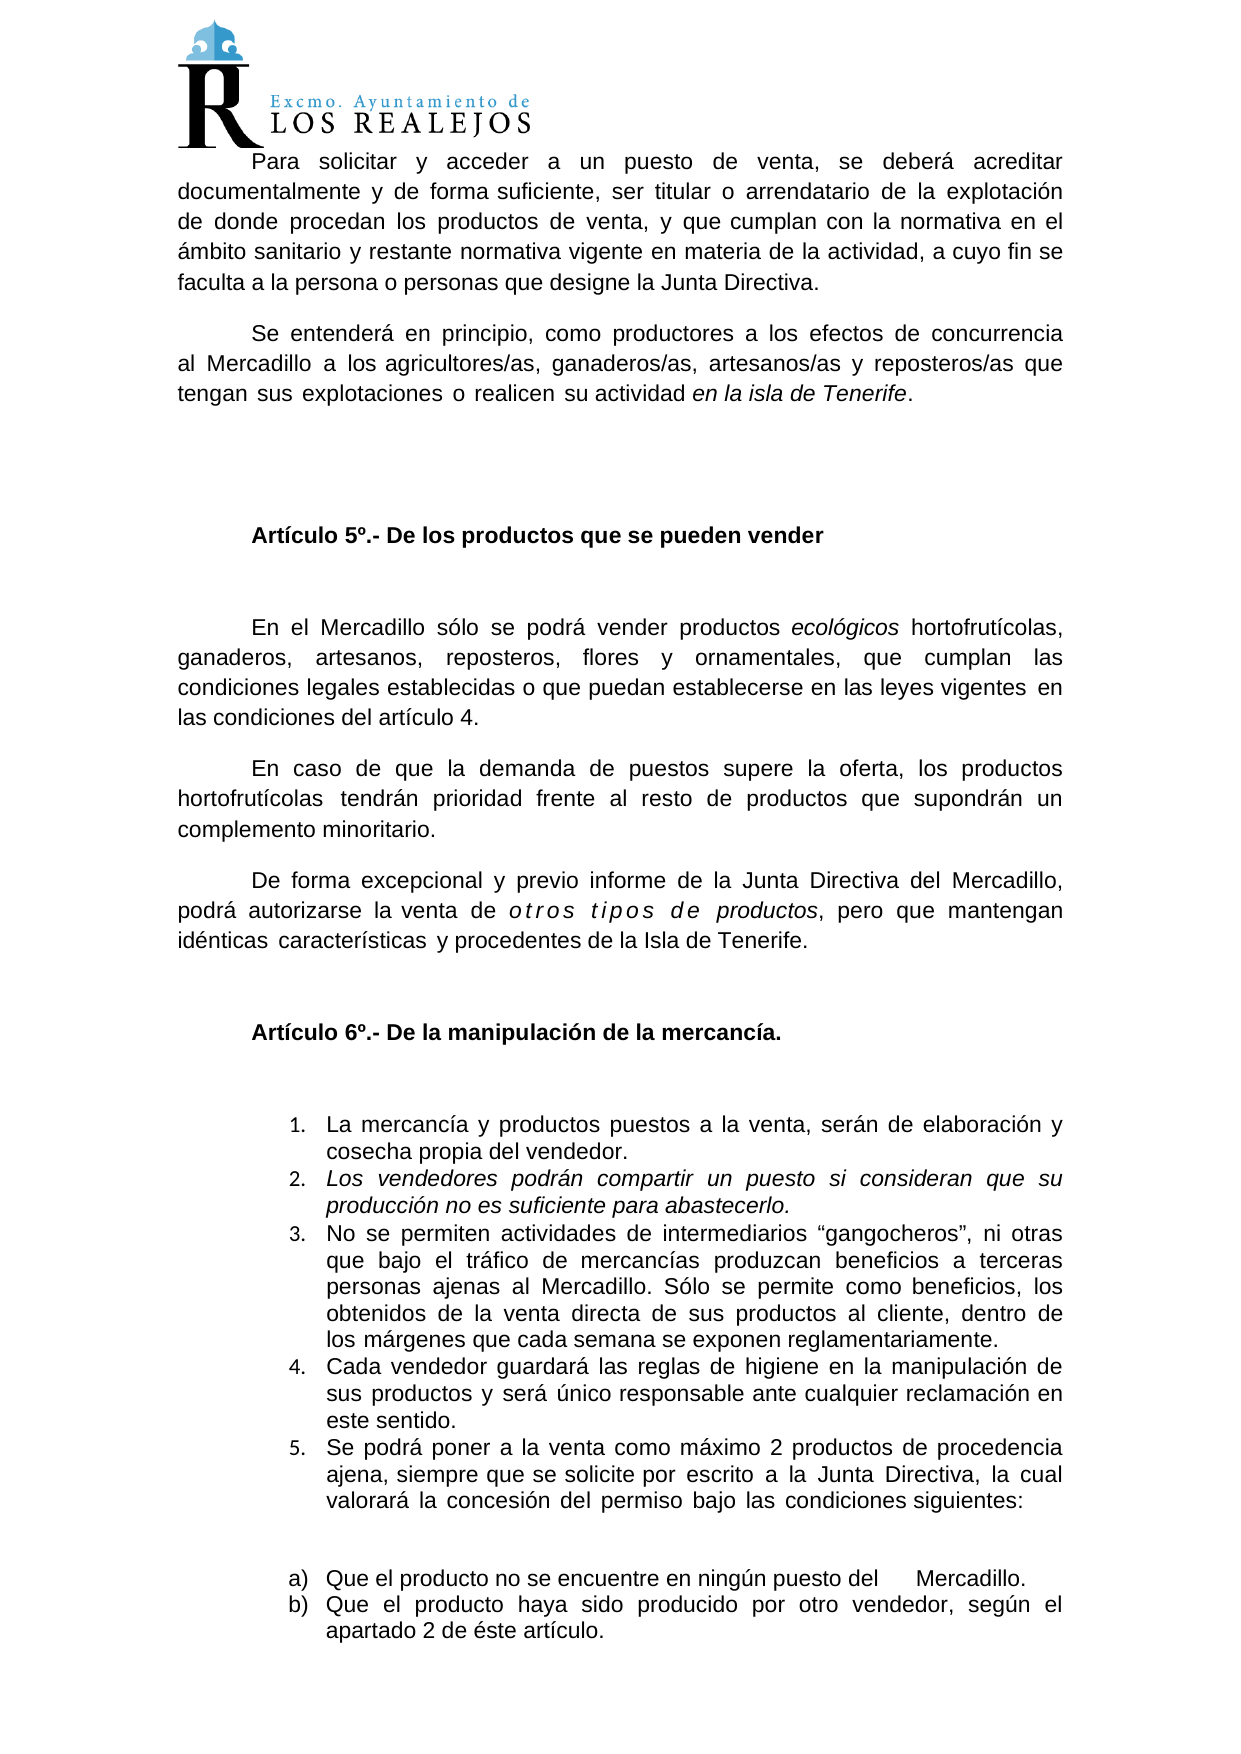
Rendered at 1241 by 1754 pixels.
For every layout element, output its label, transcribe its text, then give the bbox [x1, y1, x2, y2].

list Que el producto haya sido producido por otro vendedor, según el apartado 2 de éste artículo. [288, 1591, 1063, 1644]
text En caso de que la demanda de puestos supere la oferta, los productos hortofrutícolas tendrán prioridad frente al resto de productos que supondrán un complemento minoritario. [177, 755, 1063, 842]
list No se permiten actividades de intermediarios “gangocheros”, ni otras que bajo el tráfico de mercancías produzcan beneficios a terceras personas ajenas al Mercadillo. Sólo se permite como beneficios, los obtenidos de la venta directa de sus productos al cliente, dentro de los márgenes que cada semana se exponen reglamentariamente. [288, 1219, 1063, 1352]
text Artículo 6º.- De la manipulación de la mercancía. [177, 1018, 1063, 1045]
list Cada vendedor guardará las reglas de higiene en la manipulación de sus productos y será único responsable ante cualquier reclamación en este sentido. [288, 1352, 1063, 1433]
text De forma excepcional y previo informe de la Junta Directiva del Mercadillo, podrá autorizarse la venta de otros tipos de productos, pero que mantengan idénticas características y procedentes de la Isla de Tenerife. [177, 867, 1063, 953]
list Que el producto no se encuentre en ningún puesto del Mercadillo. [288, 1565, 1063, 1591]
text En el Mercadillo sólo se podrá vender productos ecológicos hortofrutícolas, ganaderos, artesanos, reposteros, flores y ornamentales, que cumplan las condiciones legales establecidas o que puedan establecerse en las leyes vigentes en las condiciones del artículo 4. [177, 613, 1063, 731]
list Se podrá poner a la venta como máximo 2 productos de procedencia ajena, siempre que se solicite por escrito a la Junta Directiva, la cual valorará la concesión del permiso bajo las condiciones siguientes: [288, 1433, 1063, 1514]
list La mercancía y productos puestos a la venta, serán de elaboración y cosecha propia del vendedor. [288, 1110, 1063, 1164]
text Para solicitar y acceder a un puesto de venta, se deberá acreditar documentalmente y de forma suficiente, ser titular o arrendatario de la explotación de donde procedan los productos de venta, y que cumplan con la normativa en el ámbito sanitario y restante normativa vigente en materia de la actividad, a cuyo fin se faculta a la persona o personas que designe la Junta Directiva. [177, 148, 1063, 295]
text Se entenderá en principio, como productores a los efectos de concurrencia al Mercadillo a los agricultores/as, ganaderos/as, artesanos/as y reposteros/as que tengan sus explotaciones o realicen su actividad en la isla de Tenerife. [177, 319, 1063, 406]
text Artículo 5º.- De los productos que se pueden vender [177, 522, 1063, 548]
list Los vendedores podrán compartir un puesto si consideran que su producción no es suficiente para abastecerlo. [288, 1164, 1063, 1219]
